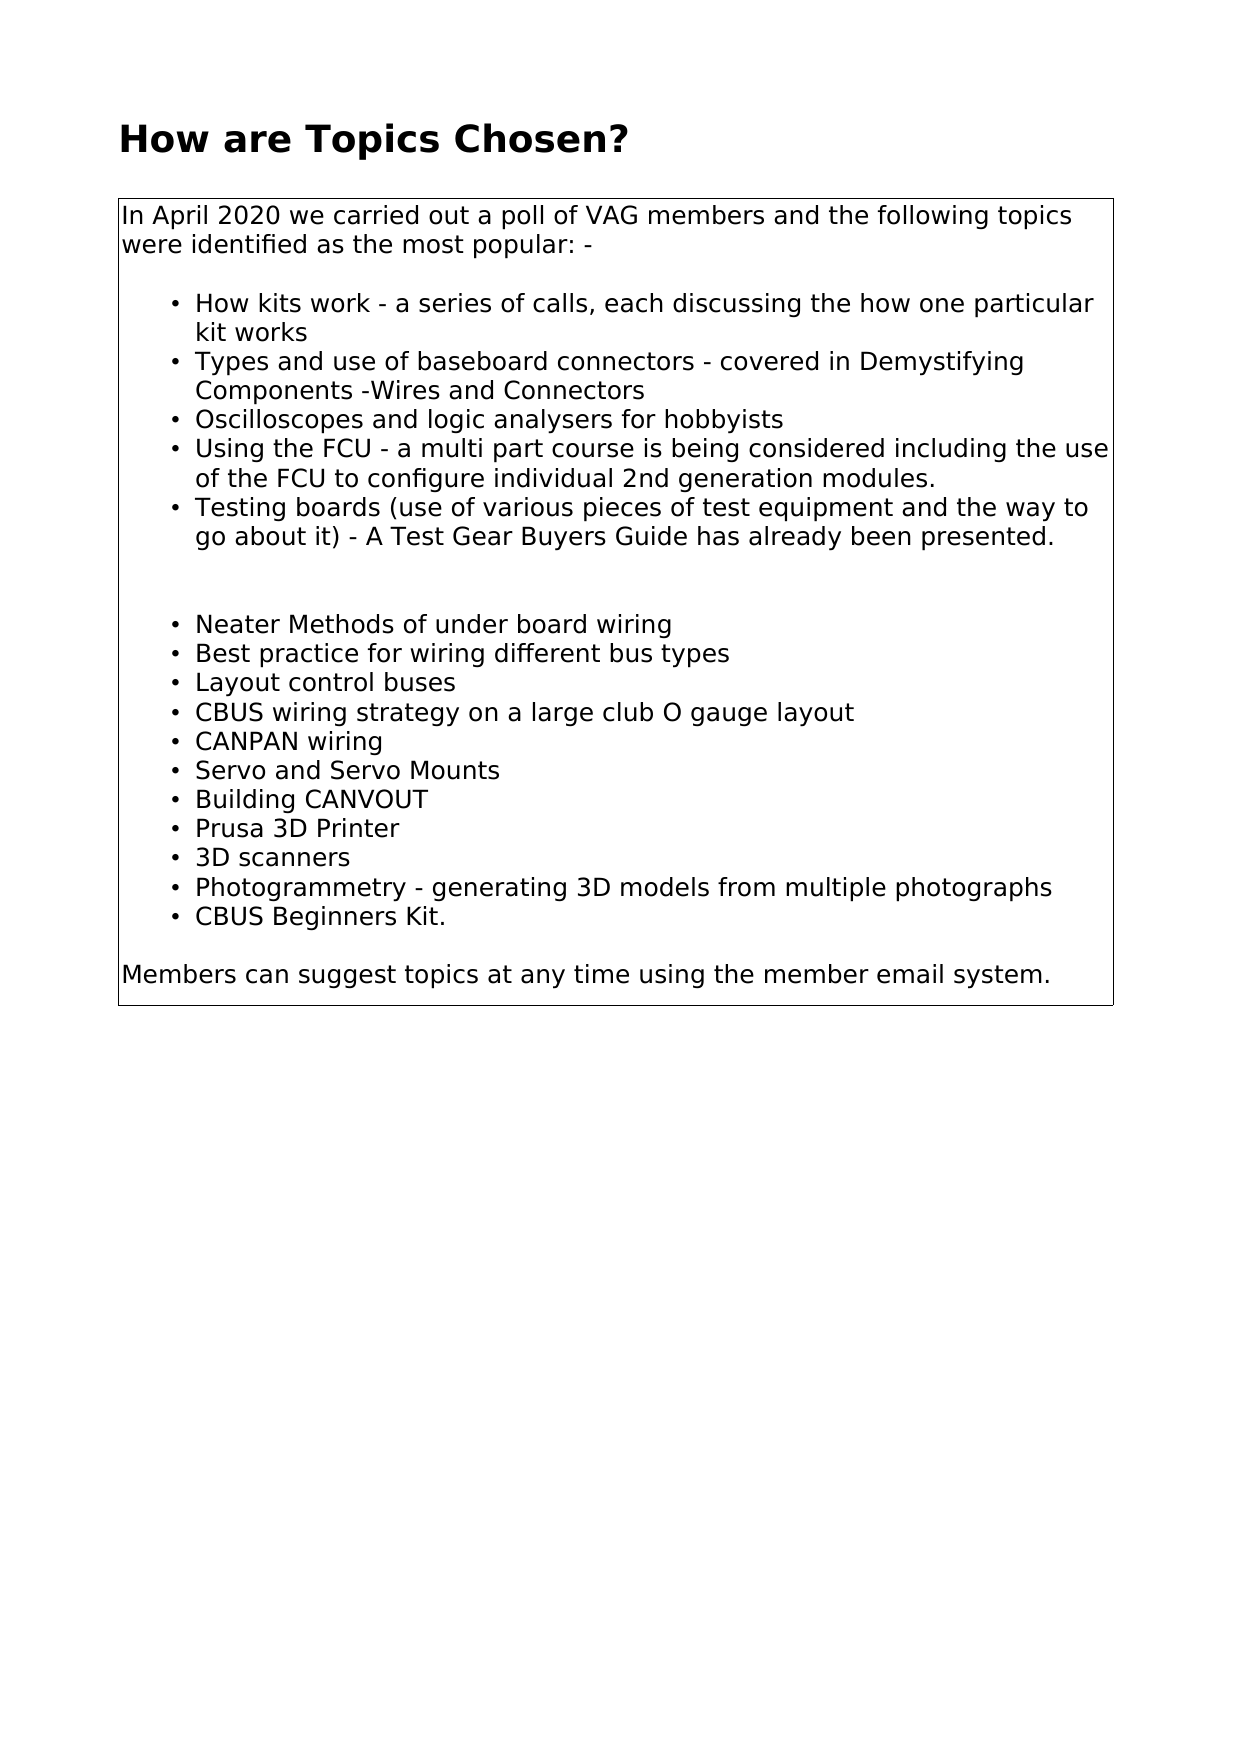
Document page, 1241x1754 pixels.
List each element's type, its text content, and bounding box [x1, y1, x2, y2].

table_header In April 2020 we carried out a poll of VAG members and the following topics were identified as the most popular: - How kits work - a series of calls, each discussing the how one particular kit works Types and use of baseboard connectors - covered in Demystifying Components -Wires and Connectors Oscilloscopes and logic analysers for hobbyists Using the FCU - a multi part course is being considered including the use of the FCU to configure individual 2nd generation modules. Testing boards (use of various pieces of test equipment and the way to go about it) - A Test Gear Buyers Guide has already been presented. Neater Methods of under board wiring Best practice for wiring different bus types Layout control buses CBUS wiring strategy on a large club O gauge layout CANPAN wiring Servo and Servo Mounts Building CANVOUT Prusa 3D Printer 3D scanners Photogrammetry - generating 3D models from multiple photographs CBUS Beginners Kit. Members can suggest topics at any time using the member email system. [119, 199, 1113, 1005]
subtitle How are Topics Chosen? [118, 118, 1122, 162]
